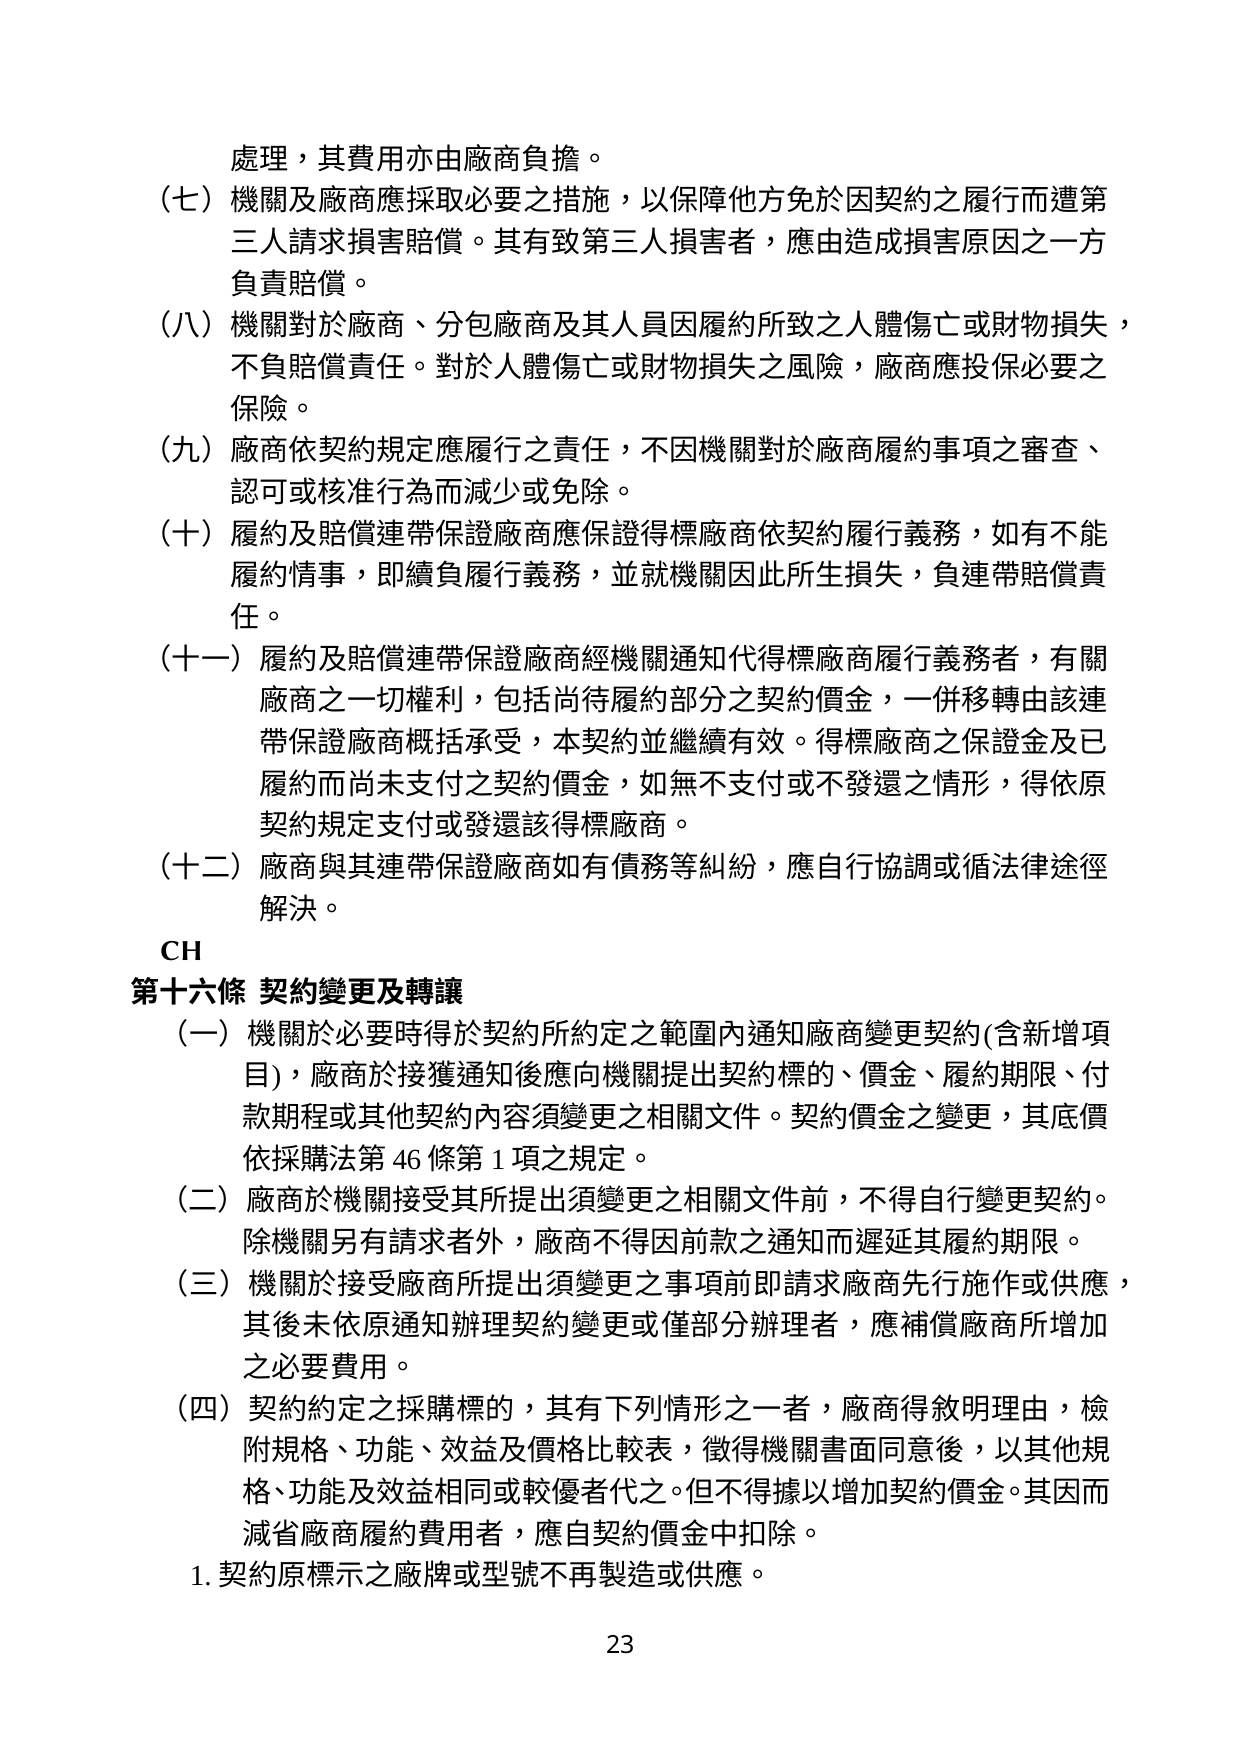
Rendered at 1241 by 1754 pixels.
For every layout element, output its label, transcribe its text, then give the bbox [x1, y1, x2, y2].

text （十）履約及賠償連帶保證廠商應保證得標廠商依契約履行義務，如有不能履約情事，即續負履行義務，並就機關因此所生損失，負連帶賠償責任。 [142, 511, 1110, 636]
text （二）廠商於機關接受其所提出須變更之相關文件前，不得自行變更契約。除機關另有請求者外，廠商不得因前款之通知而遲延其履約期限。 [159, 1177, 1110, 1261]
text （四）契約約定之採購標的，其有下列情形之一者，廠商得敘明理由，檢附規格、功能、效益及價格比較表，徵得機關書面同意後，以其他規格、功能及效益相同或較優者代之。但不得據以增加契約價金。其因而減省廠商履約費用者，應自契約價金中扣除。 [159, 1386, 1110, 1552]
text 第十六條 契約變更及轉讓 [130, 969, 1110, 1011]
text  [159, 927, 1110, 969]
text （十一）履約及賠償連帶保證廠商經機關通知代得標廠商履行義務者，有關廠商之一切權利，包括尚待履約部分之契約價金，一併移轉由該連帶保證廠商概括承受，本契約並繼續有效。得標廠商之保證金及已履約而尚未支付之契約價金，如無不支付或不發還之情形，得依原契約規定支付或發還該得標廠商。 [142, 636, 1110, 844]
text （三）機關於接受廠商所提出須變更之事項前即請求廠商先行施作或供應，其後未依原通知辦理契約變更或僅部分辦理者，應補償廠商所增加之必要費用。 [159, 1261, 1110, 1386]
text 處理，其費用亦由廠商負擔。 [142, 136, 1110, 177]
text （七）機關及廠商應採取必要之措施，以保障他方免於因契約之履行而遭第三人請求損害賠償。其有致第三人損害者，應由造成損害原因之一方負責賠償。 [142, 177, 1110, 302]
text （十二）廠商與其連帶保證廠商如有債務等糾紛，應自行協調或循法律途徑解決。 [142, 844, 1110, 927]
text （九）廠商依契約規定應履行之責任，不因機關對於廠商履約事項之審查、認可或核准行為而減少或免除。 [142, 427, 1110, 511]
text （一）機關於必要時得於契約所約定之範圍內通知廠商變更契約(含新增項目)，廠商於接獲通知後應向機關提出契約標的、價金、履約期限、付款期程或其他契約內容須變更之相關文件。契約價金之變更，其底價依採購法第46條第1項之規定。 [159, 1011, 1110, 1177]
text （八）機關對於廠商、分包廠商及其人員因履約所致之人體傷亡或財物損失，不負賠償責任。對於人體傷亡或財物損失之風險，廠商應投保必要之保險。 [142, 302, 1110, 427]
text  1. 契約原標示之廠牌或型號不再製造或供應。 [159, 1552, 1110, 1594]
